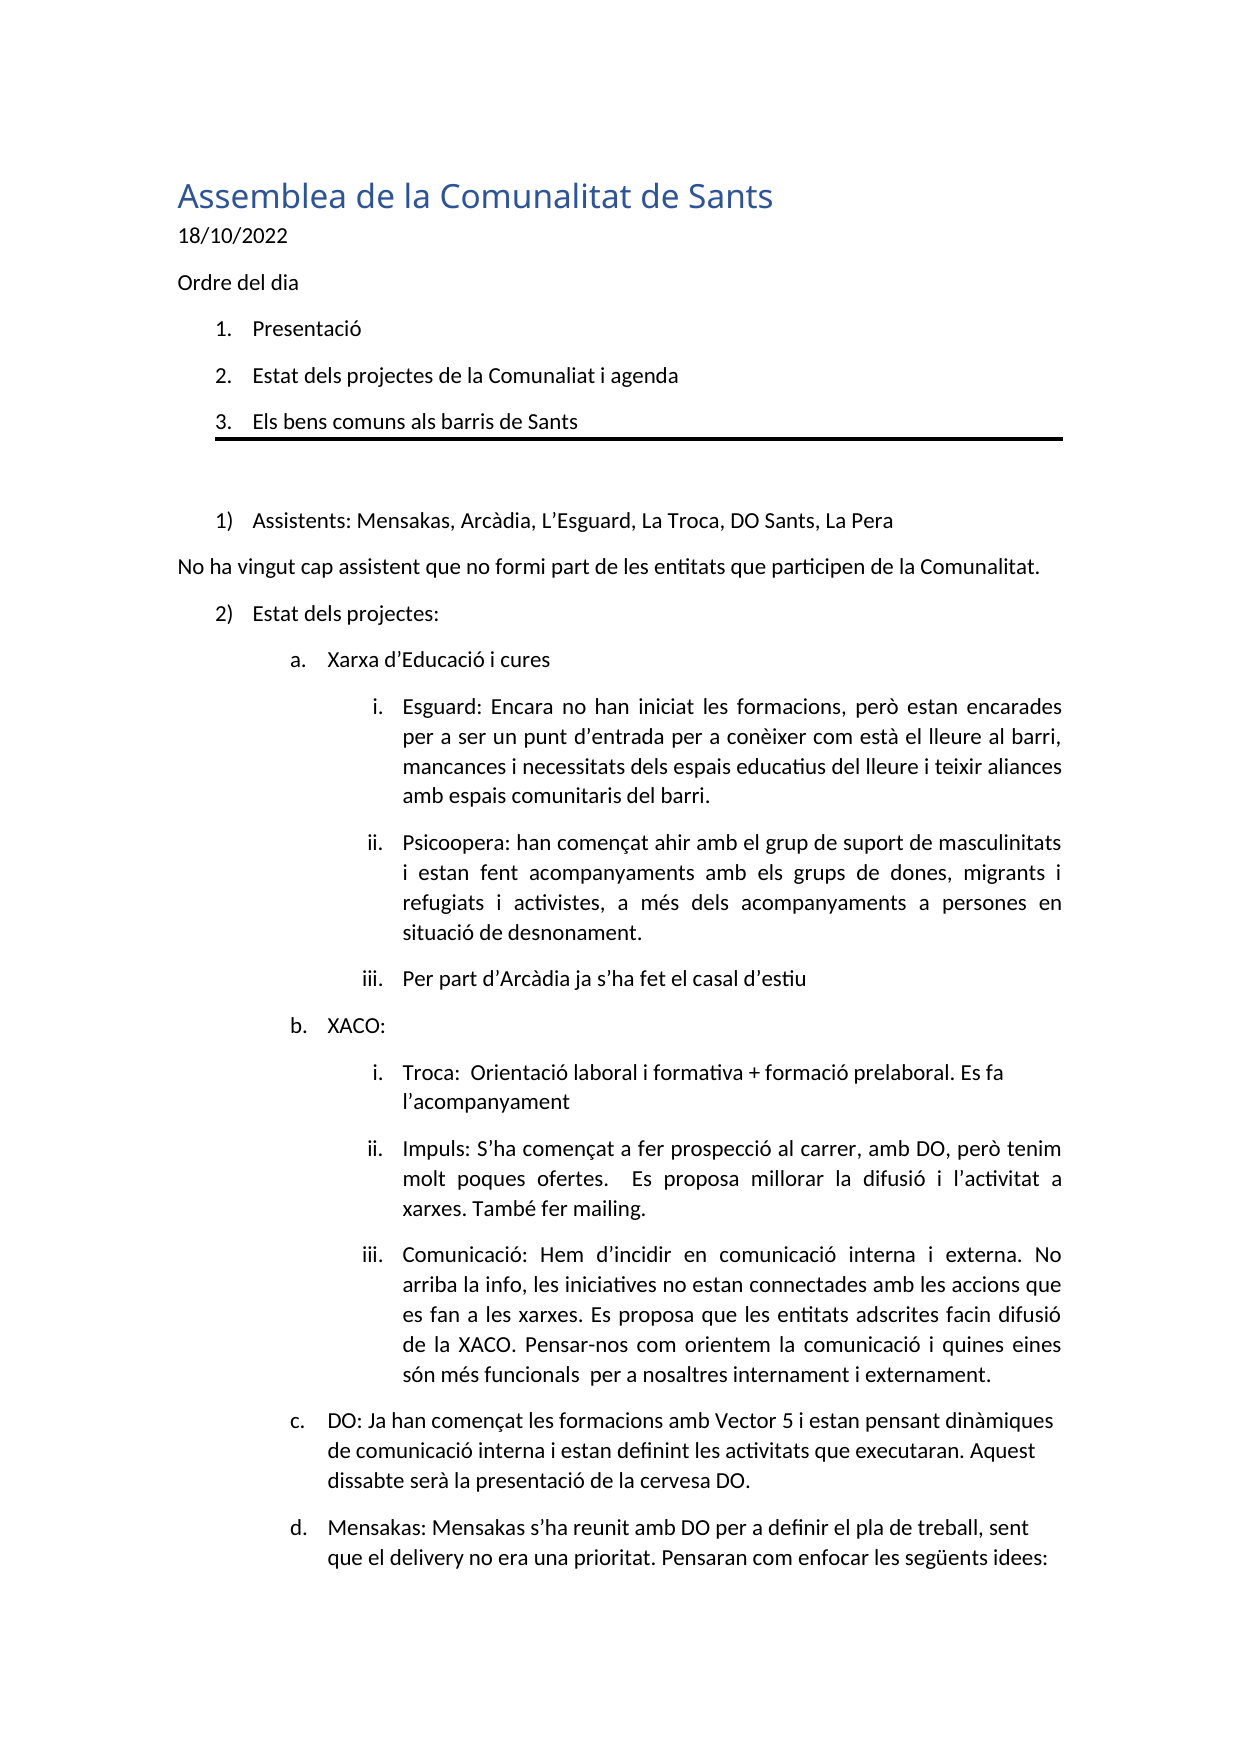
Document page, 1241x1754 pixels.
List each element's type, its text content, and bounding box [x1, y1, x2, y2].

list Estat dels projectes de la Comunaliat i agenda [215, 361, 1063, 389]
list Esguard: Encara no han iniciat les formacions, però estan encarades per a ser un punt d’entrada per a conèixer com està el lleure al barri, mancances i necessitats dels espais educatius del lleure i teixir aliances amb espais comunitaris del barri. [383, 692, 1063, 810]
list Presentació [215, 314, 1063, 342]
list Per part d’Arcàdia ja s’ha fet el casal d’estiu [383, 964, 1063, 992]
list Troca: Orientació laboral i formativa + formació prelaboral. Es fa l’acompanyament [383, 1058, 1063, 1116]
text 18/10/2022 [177, 221, 1063, 249]
list Psicoopera: han començat ahir amb el grup de suport de masculinitats i estan fent acompanyaments amb els grups de dones, migrants i refugiats i activistes, a més dels acompanyaments a persones en situació de desnonament. [383, 828, 1063, 946]
list Impuls: S’ha començat a fer prospecció al carrer, amb DO, però tenim molt poques ofertes. Es proposa millorar la difusió i l’activitat a xarxes. També fer mailing. [383, 1134, 1063, 1222]
list Els bens comuns als barris de Sants [215, 407, 1063, 437]
list Estat dels projectes: [215, 599, 1063, 627]
list Xarxa d’Educació i cures [290, 645, 1063, 673]
list Mensakas: Mensakas s’ha reunit amb DO per a definir el pla de treball, sent que el delivery no era una prioritat. Pensaran com enfocar les següents idees: [290, 1513, 1063, 1571]
list Assistents: Mensakas, Arcàdia, L’Esguard, La Troca, DO Sants, La Pera [215, 506, 1063, 534]
list Comunicació: Hem d’incidir en comunicació interna i externa. No arriba la info, les iniciatives no estan connectades amb les accions que es fan a les xarxes. Es proposa que les entitats adscrites facin difusió de la XACO. Pensar-nos com orientem la comunicació i quines eines són més funcionals per a nosaltres internament i externament. [383, 1240, 1063, 1388]
text No ha vingut cap assistent que no formi part de les entitats que participen de la Comunalitat. [177, 552, 1063, 580]
list XACO: [290, 1011, 1063, 1039]
text Ordre del dia [177, 268, 1063, 296]
list DO: Ja han començat les formacions amb Vector 5 i estan pensant dinàmiques de comunicació interna i estan definint les activitats que executaran. Aquest dissabte serà la presentació de la cervesa DO. [290, 1407, 1063, 1494]
subtitle Assemblea de la Comunalitat de Sants [177, 173, 1063, 218]
